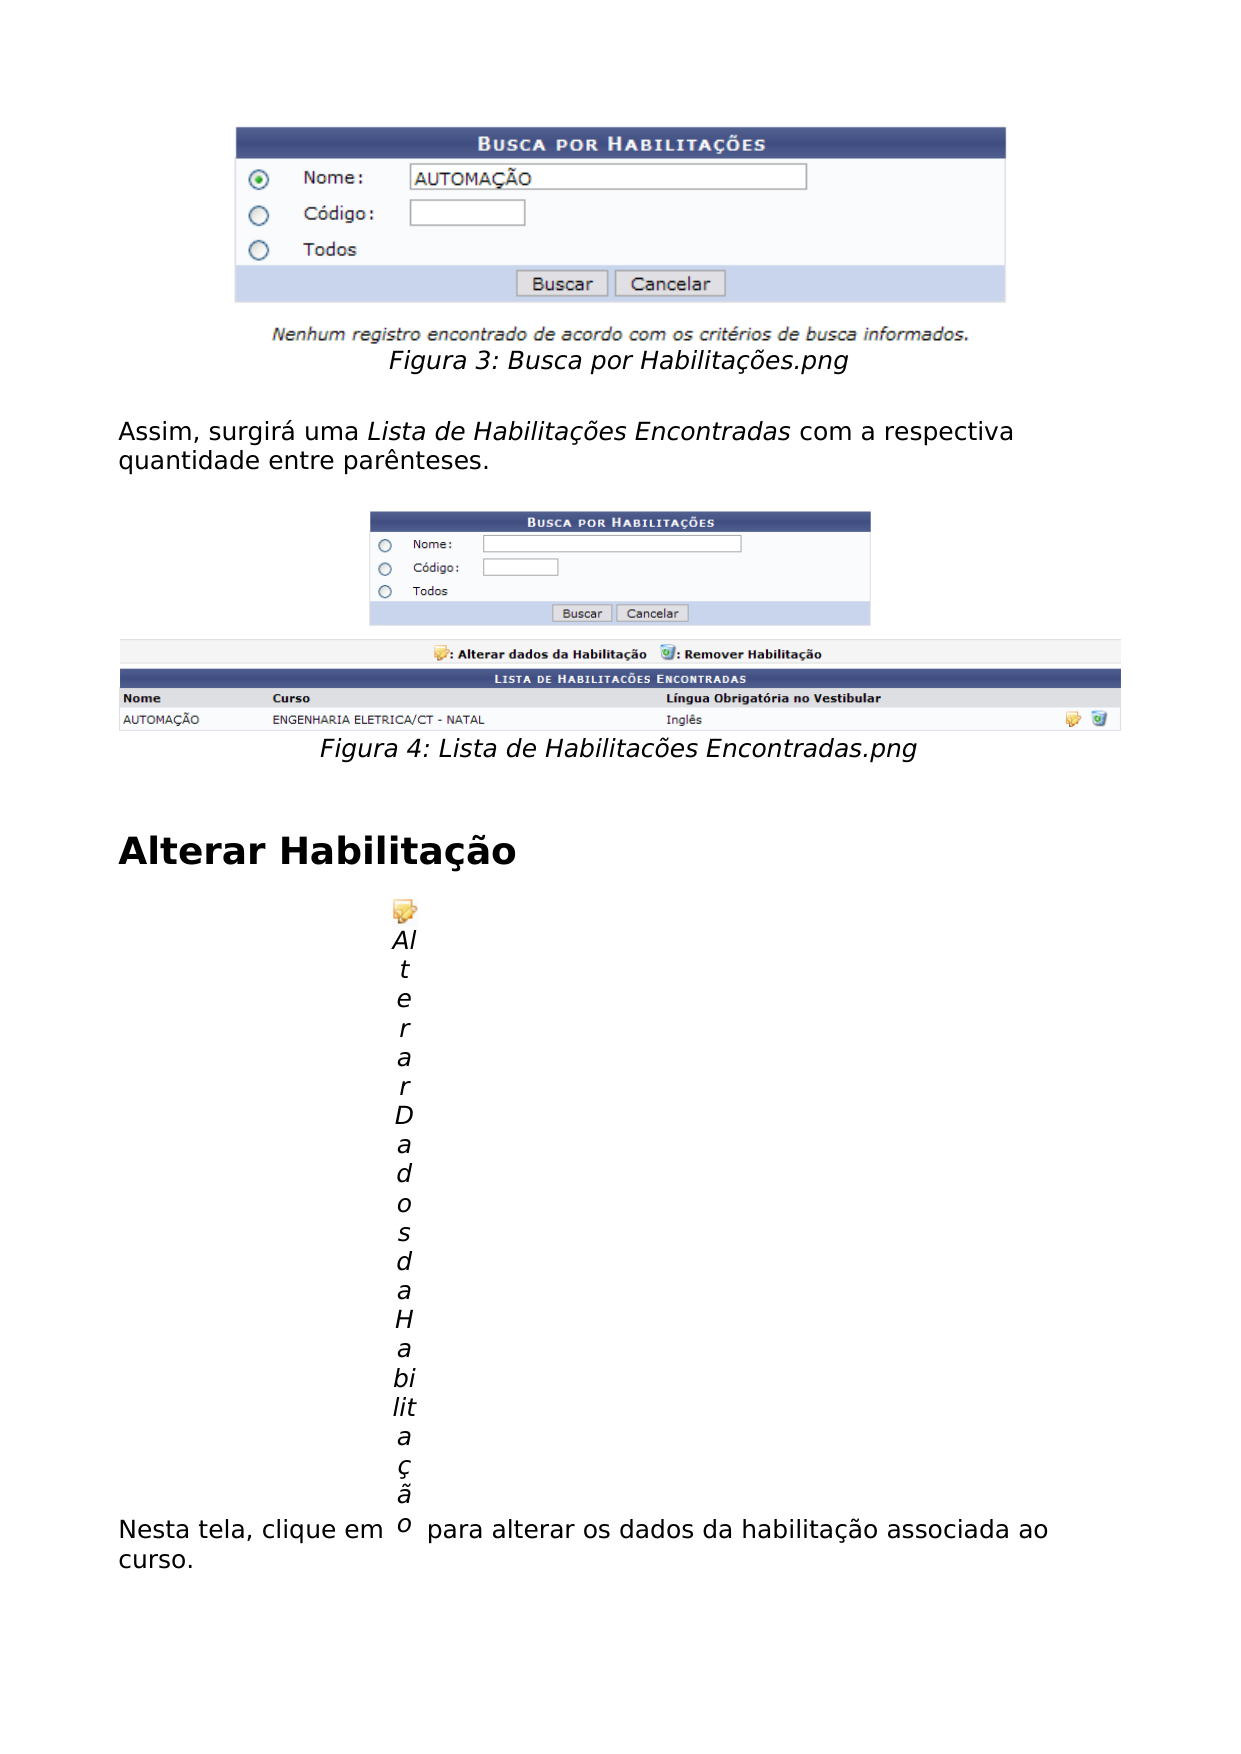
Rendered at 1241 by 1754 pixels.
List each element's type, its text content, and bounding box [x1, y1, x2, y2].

text Assim, surgirá uma Lista de Habilitações Encontradas com a respectiva quantidade entre parênteses. [118, 417, 1122, 475]
subtitle Alterar Habilitação [118, 829, 1122, 873]
picture [118, 487, 1123, 734]
text Alterar Dados da Habilitação [392, 927, 419, 1539]
text Figura 3: Busca por Habilitações.png [227, 347, 1013, 375]
picture [392, 898, 419, 927]
text Nesta tela, clique em para alterar os dados da habilitação associada ao curso. [118, 886, 1122, 1574]
text Figura 4: Lista de Habilitacões Encontradas.png [118, 734, 1122, 763]
picture [227, 118, 1014, 347]
